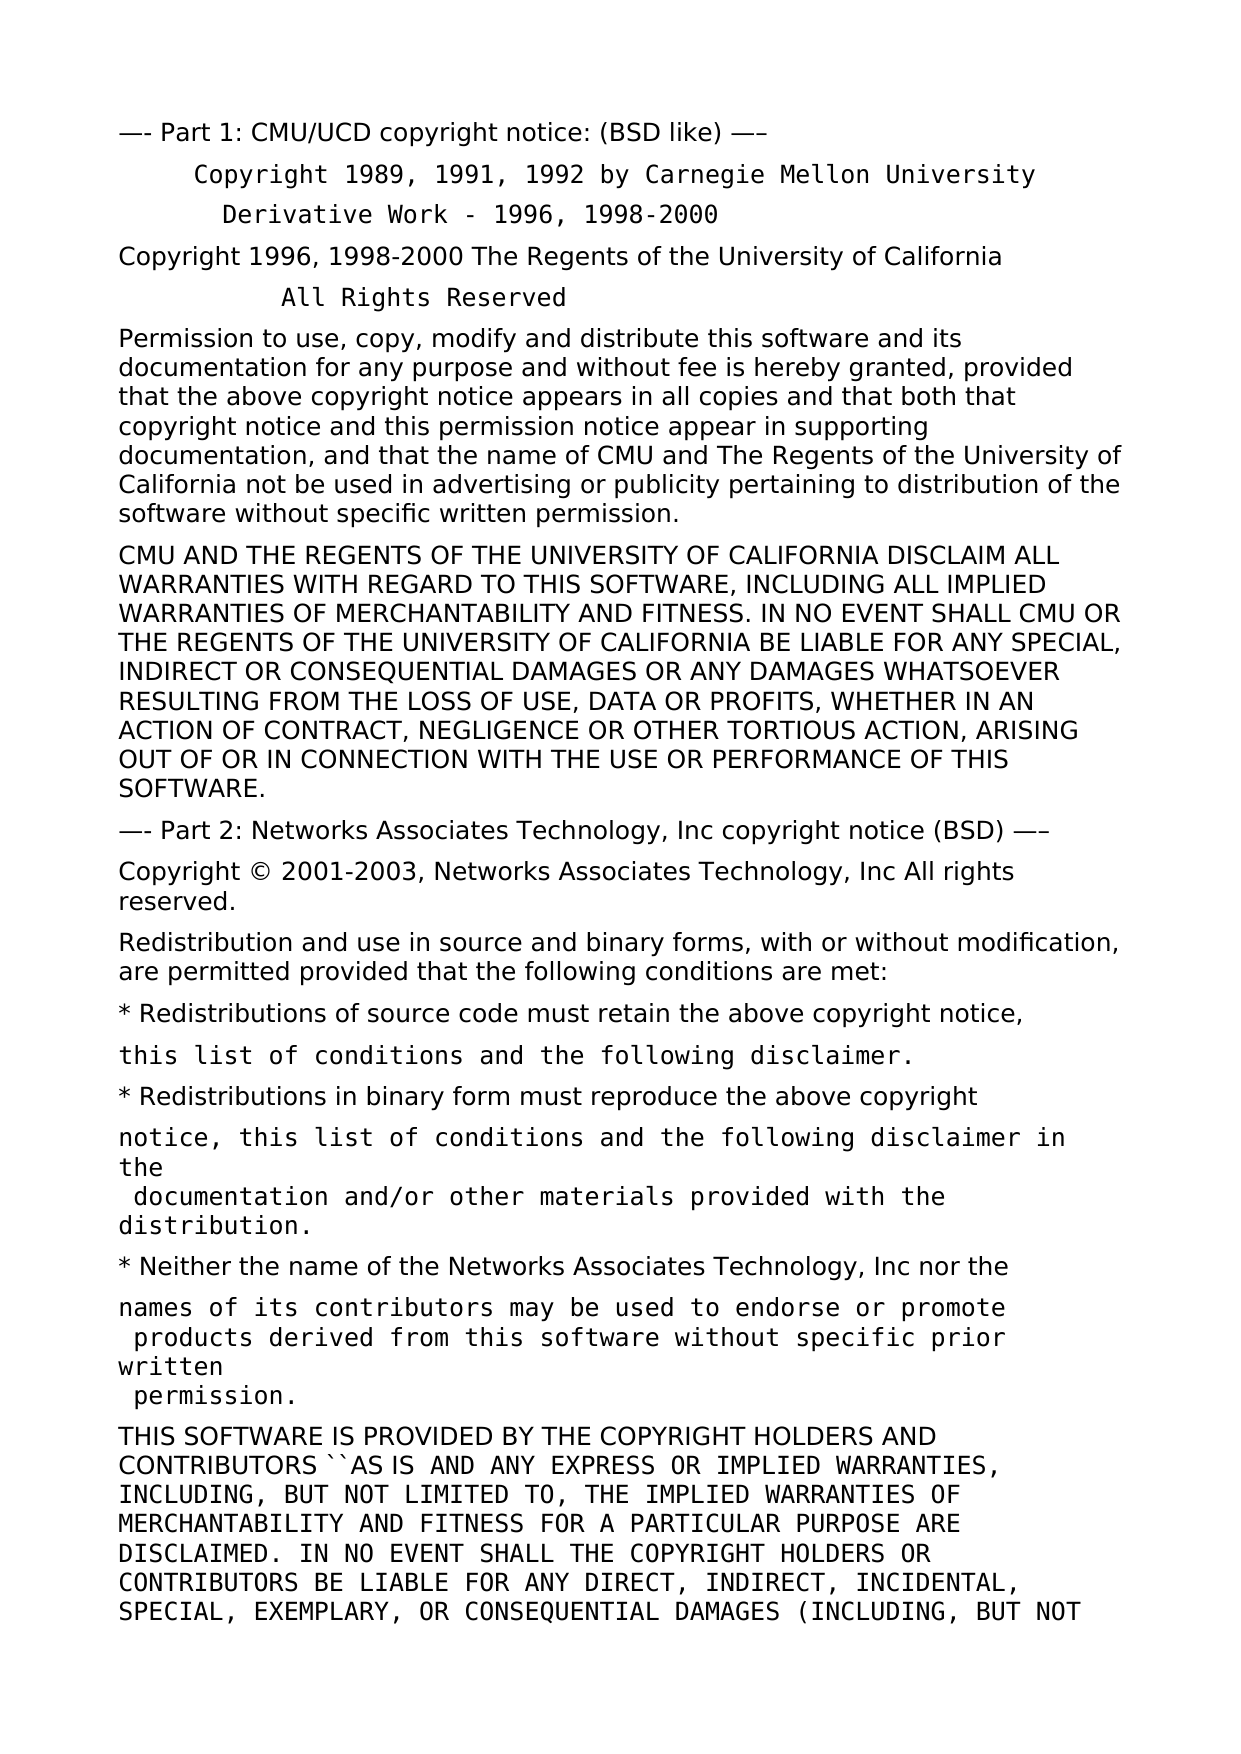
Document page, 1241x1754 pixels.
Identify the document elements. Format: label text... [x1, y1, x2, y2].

text THIS SOFTWARE IS PROVIDED BY THE COPYRIGHT HOLDERS AND CONTRIBUTORS ``AS IS AND ANY EXPRESS OR IMPLIED WARRANTIES, INCLUDING, BUT NOT LIMITED TO, THE IMPLIED WARRANTIES OF MERCHANTABILITY AND FITNESS FOR A PARTICULAR PURPOSE ARE DISCLAIMED. IN NO EVENT SHALL THE COPYRIGHT HOLDERS OR CONTRIBUTORS BE LIABLE FOR ANY DIRECT, INDIRECT, INCIDENTAL, SPECIAL, EXEMPLARY, OR CONSEQUENTIAL DAMAGES (INCLUDING, BUT NOT [118, 1422, 1122, 1626]
text names of its contributors may be used to endorse or promote products derived from this software without specific prior written permission. [118, 1294, 1122, 1410]
text Derivative Work - 1996, 1998-2000 [118, 201, 1122, 230]
text —- Part 2: Networks Associates Technology, Inc copyright notice (BSD) —– [118, 816, 1122, 845]
text All Rights Reserved [118, 283, 1122, 312]
text Copyright 1989, 1991, 1992 by Carnegie Mellon University [118, 160, 1122, 189]
text CMU AND THE REGENTS OF THE UNIVERSITY OF CALIFORNIA DISCLAIM ALL WARRANTIES WITH REGARD TO THIS SOFTWARE, INCLUDING ALL IMPLIED WARRANTIES OF MERCHANTABILITY AND FITNESS. IN NO EVENT SHALL CMU OR THE REGENTS OF THE UNIVERSITY OF CALIFORNIA BE LIABLE FOR ANY SPECIAL, INDIRECT OR CONSEQUENTIAL DAMAGES OR ANY DAMAGES WHATSOEVER RESULTING FROM THE LOSS OF USE, DATA OR PROFITS, WHETHER IN AN ACTION OF CONTRACT, NEGLIGENCE OR OTHER TORTIOUS ACTION, ARISING OUT OF OR IN CONNECTION WITH THE USE OR PERFORMANCE OF THIS SOFTWARE. [118, 541, 1122, 803]
text Copyright © 2001-2003, Networks Associates Technology, Inc All rights reserved. [118, 858, 1122, 916]
text —- Part 1: CMU/UCD copyright notice: (BSD like) —– [118, 118, 1122, 147]
text * Neither the name of the Networks Associates Technology, Inc nor the [118, 1252, 1122, 1281]
text Redistribution and use in source and binary forms, with or without modification, are permitted provided that the following conditions are met: [118, 928, 1122, 987]
text Copyright 1996, 1998-2000 The Regents of the University of California [118, 242, 1122, 271]
text Permission to use, copy, modify and distribute this software and its documentation for any purpose and without fee is hereby granted, provided that the above copyright notice appears in all copies and that both that copyright notice and this permission notice appear in supporting documentation, and that the name of CMU and The Regents of the University of California not be used in advertising or publicity pertaining to distribution of the software without specific written permission. [118, 324, 1122, 528]
text this list of conditions and the following disclaimer. [118, 1041, 1122, 1070]
text * Redistributions in binary form must reproduce the above copyright [118, 1082, 1122, 1111]
text notice, this list of conditions and the following disclaimer in the documentation and/or other materials provided with the distribution. [118, 1123, 1122, 1240]
text * Redistributions of source code must retain the above copyright notice, [118, 999, 1122, 1028]
